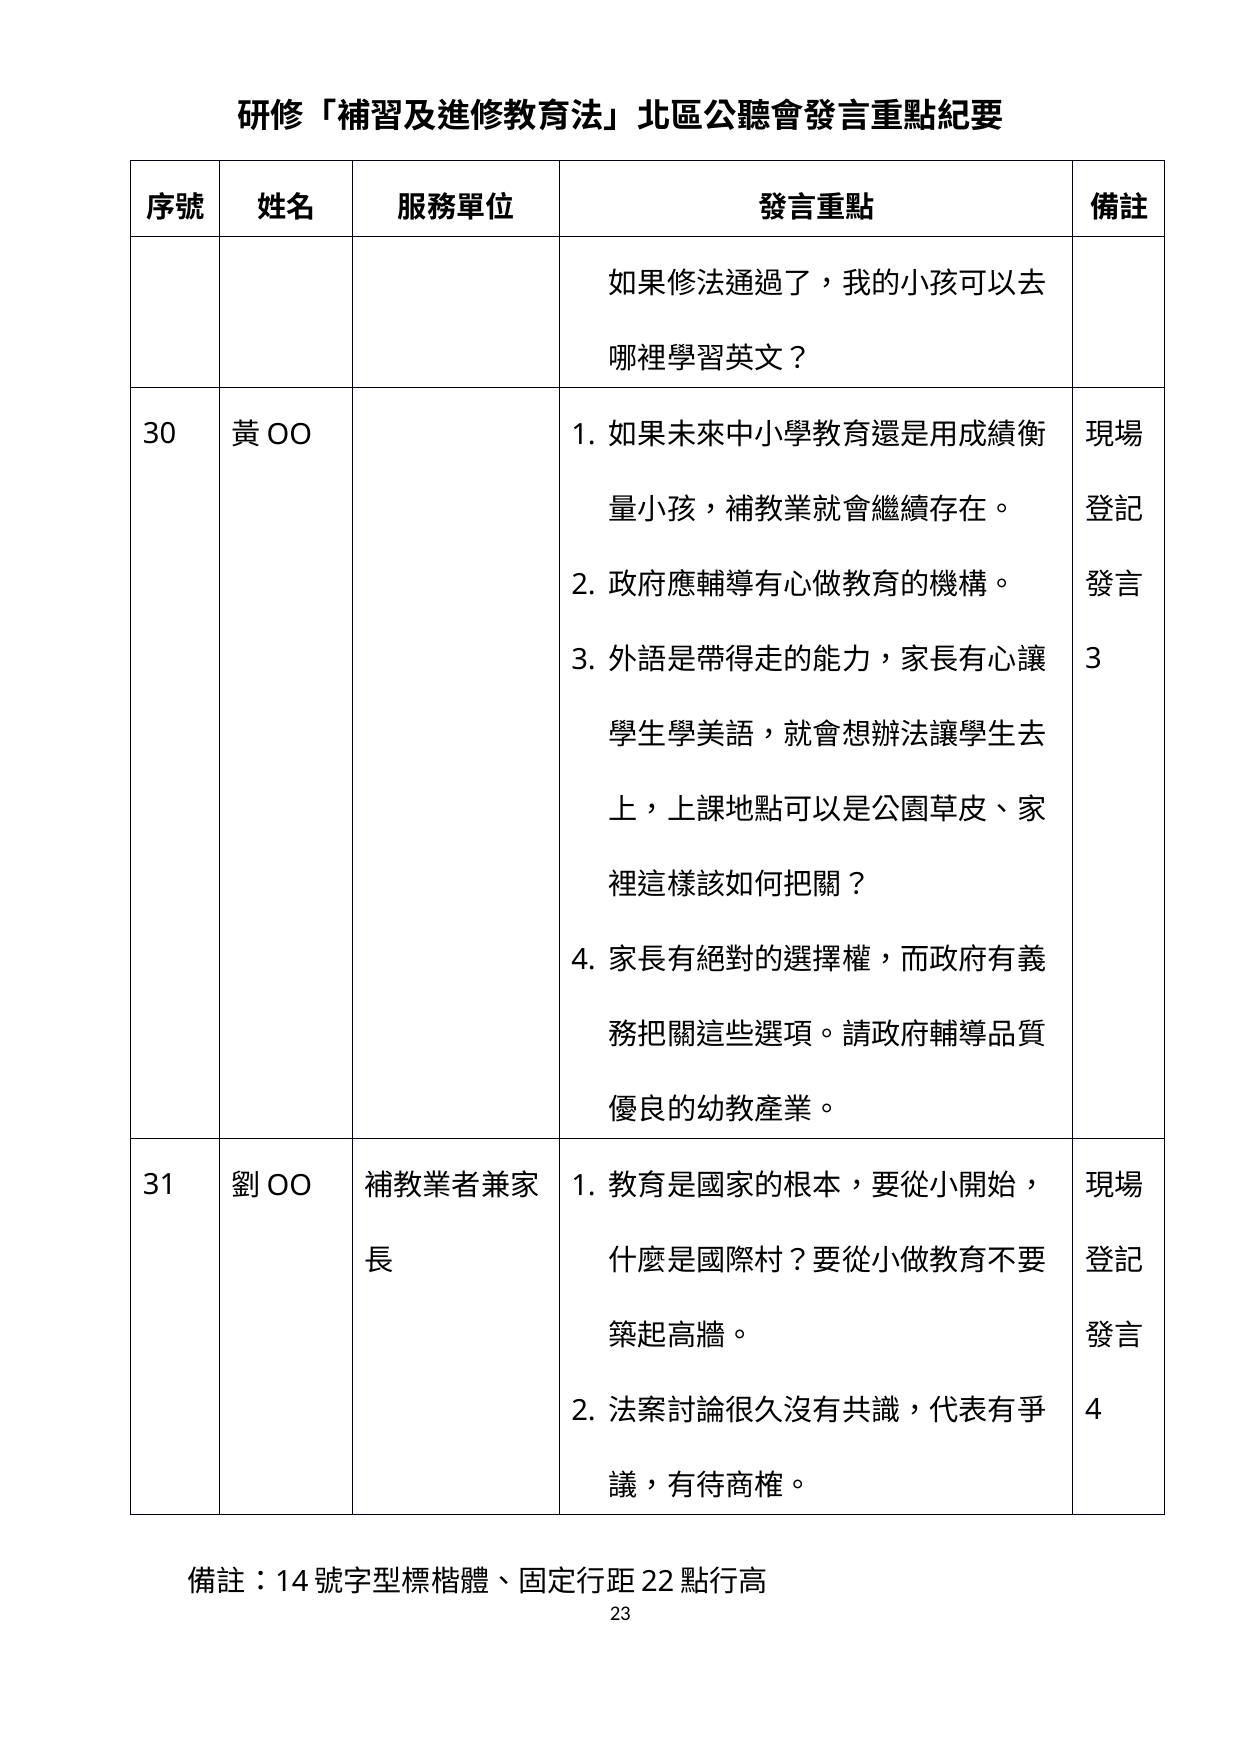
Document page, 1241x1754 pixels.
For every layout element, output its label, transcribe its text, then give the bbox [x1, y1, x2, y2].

table_cell 現場登記發言3 [1073, 388, 1164, 1138]
table_header 發言重點 [560, 161, 1072, 236]
table_cell 黃OO [220, 388, 352, 1138]
table_header 姓名 [220, 161, 352, 236]
table_cell [131, 237, 219, 387]
table_cell 31 [131, 1139, 219, 1514]
table_header 服務單位 [353, 161, 559, 236]
table_cell 現場登記發言4 [1073, 1139, 1164, 1514]
table_cell 30 [131, 388, 219, 1138]
table_header 序號 [131, 161, 219, 236]
table_cell 如果修法通過了，我的小孩可以去哪裡學習英文？ [560, 237, 1072, 387]
table_cell [1073, 237, 1164, 387]
table_cell [353, 388, 559, 1138]
table_cell 補教業者兼家長 [353, 1139, 559, 1514]
table_cell 教育是國家的根本，要從小開始，什麼是國際村？要從小做教育不要築起高牆。 法案討論很久沒有共識，代表有爭議，有待商榷。 公聽會不應鎖定議題。 因為狼師要辦良民證，外師辦良民證之前不能上課要如何算薪水？增加業者困擾。 外師登記在A機構不能到B機構教學造成業者困擾。 贊成評鑑補習班，但稽查、評鑑只查已立案的，應定期公告優良補習班及未立案補習班。 [560, 1139, 1072, 1514]
table_cell 劉OO [220, 1139, 352, 1514]
table_cell [353, 237, 559, 387]
table_cell [220, 237, 352, 387]
table_header 備註 [1073, 161, 1164, 236]
table_cell 如果未來中小學教育還是用成績衡量小孩，補教業就會繼續存在。 政府應輔導有心做教育的機構。 外語是帶得走的能力，家長有心讓學生學美語，就會想辦法讓學生去上，上課地點可以是公園草皮、家裡這樣該如何把關？ 家長有絕對的選擇權，而政府有義務把關這些選項。請政府輔導品質優良的幼教產業。 [560, 388, 1072, 1138]
